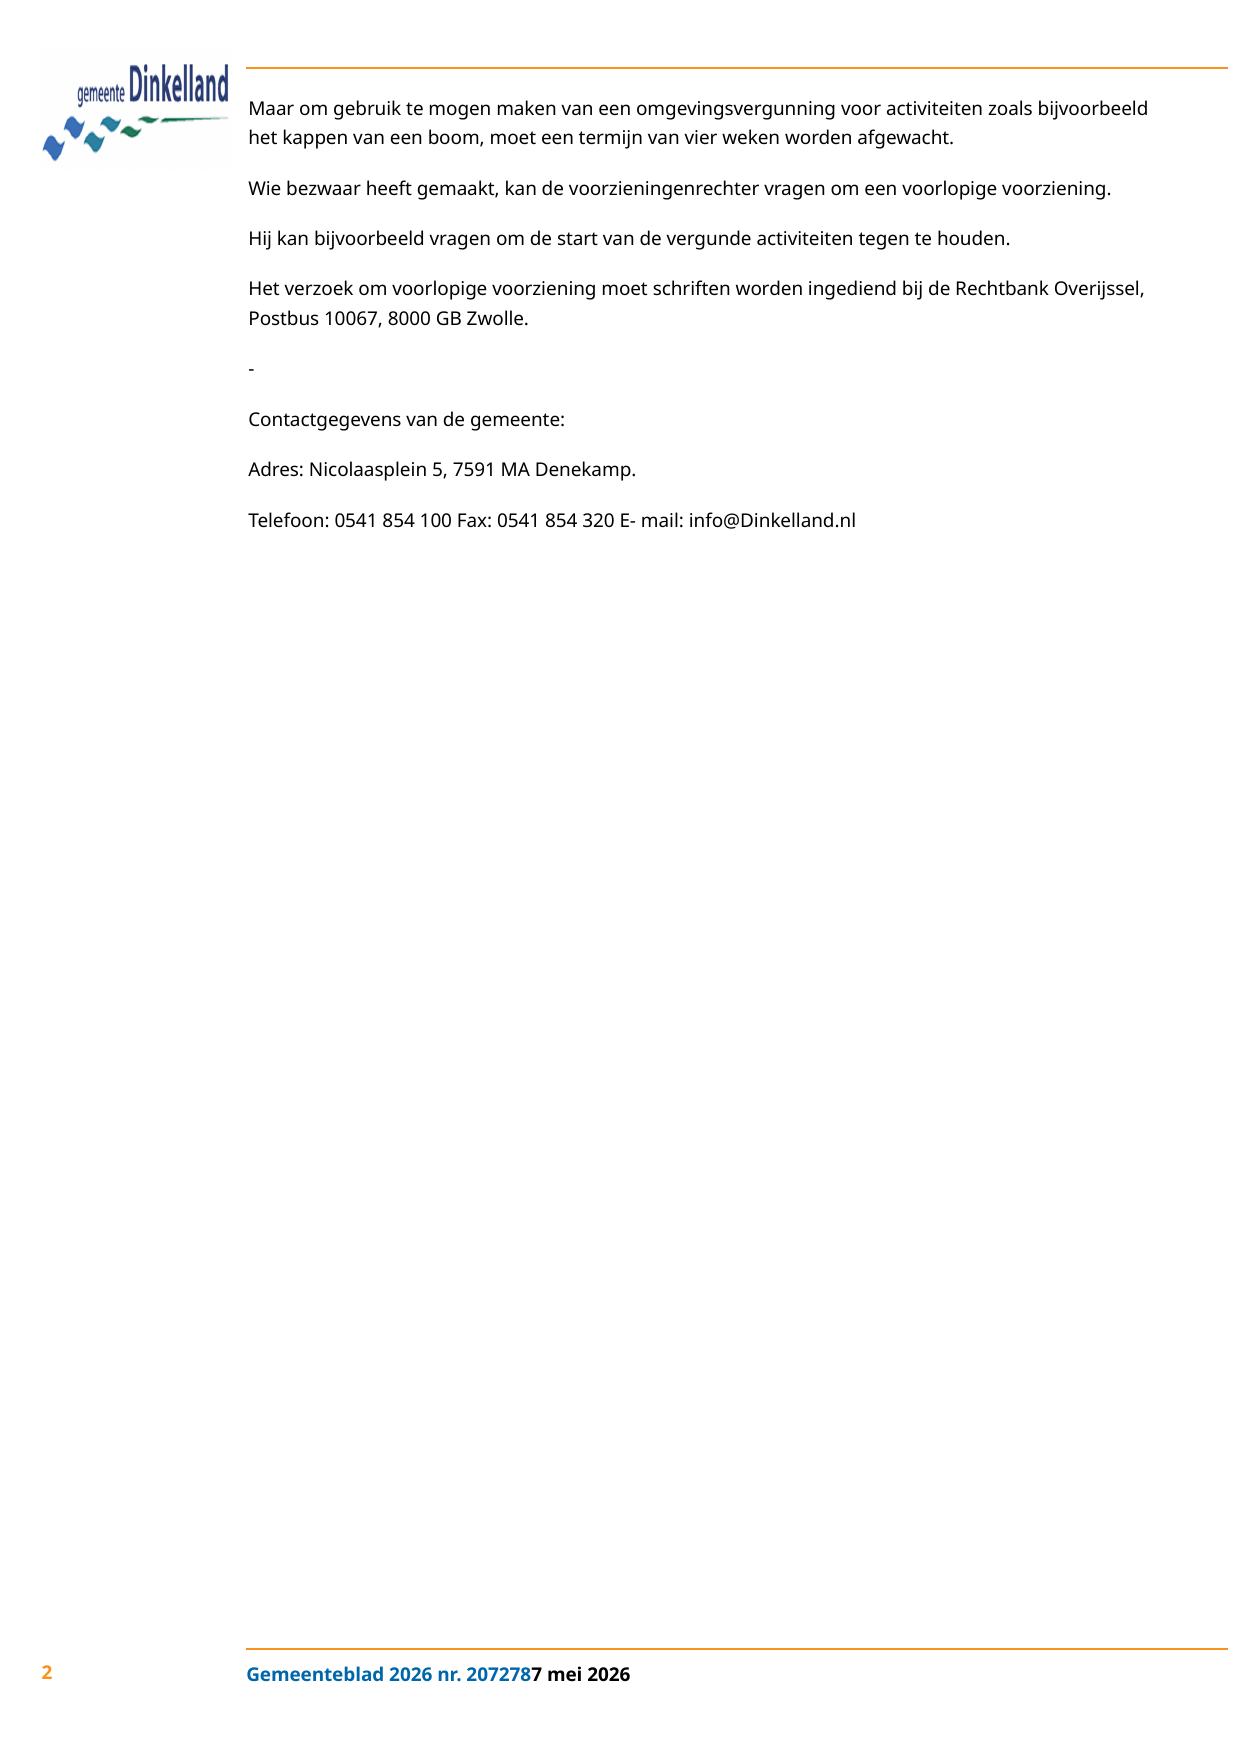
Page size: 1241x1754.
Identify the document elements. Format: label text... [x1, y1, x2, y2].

text Het verzoek om voorlopige voorziening moet schriften worden ingediend bij de Rechtbank Overijssel, Postbus 10067, 8000 GB Zwolle. [248, 276, 1152, 331]
text Wie bezwaar heeft gemaakt, kan de voorzieningenrechter vragen om een voorlopige voorziening. [248, 175, 1152, 201]
text Contactgegevens van de gemeente: [248, 406, 1152, 432]
picture [41, 47, 231, 172]
text Adres: Nicolaasplein 5, 7591 MA Denekamp. [248, 456, 1152, 482]
text Maar om gebruik te mogen maken van een omgevingsvergunning voor activiteiten zoals bijvoorbeeld het kappen van een boom, moet een termijn van vier weken worden afgewacht. [248, 95, 1152, 150]
text Telefoon: 0541 854 100 Fax: 0541 854 320 E- mail: info@Dinkelland.nl [248, 507, 1152, 533]
text - [248, 356, 1152, 381]
text Hij kan bijvoorbeeld vragen om de start van de vergunde activiteiten tegen te houden. [248, 225, 1152, 251]
